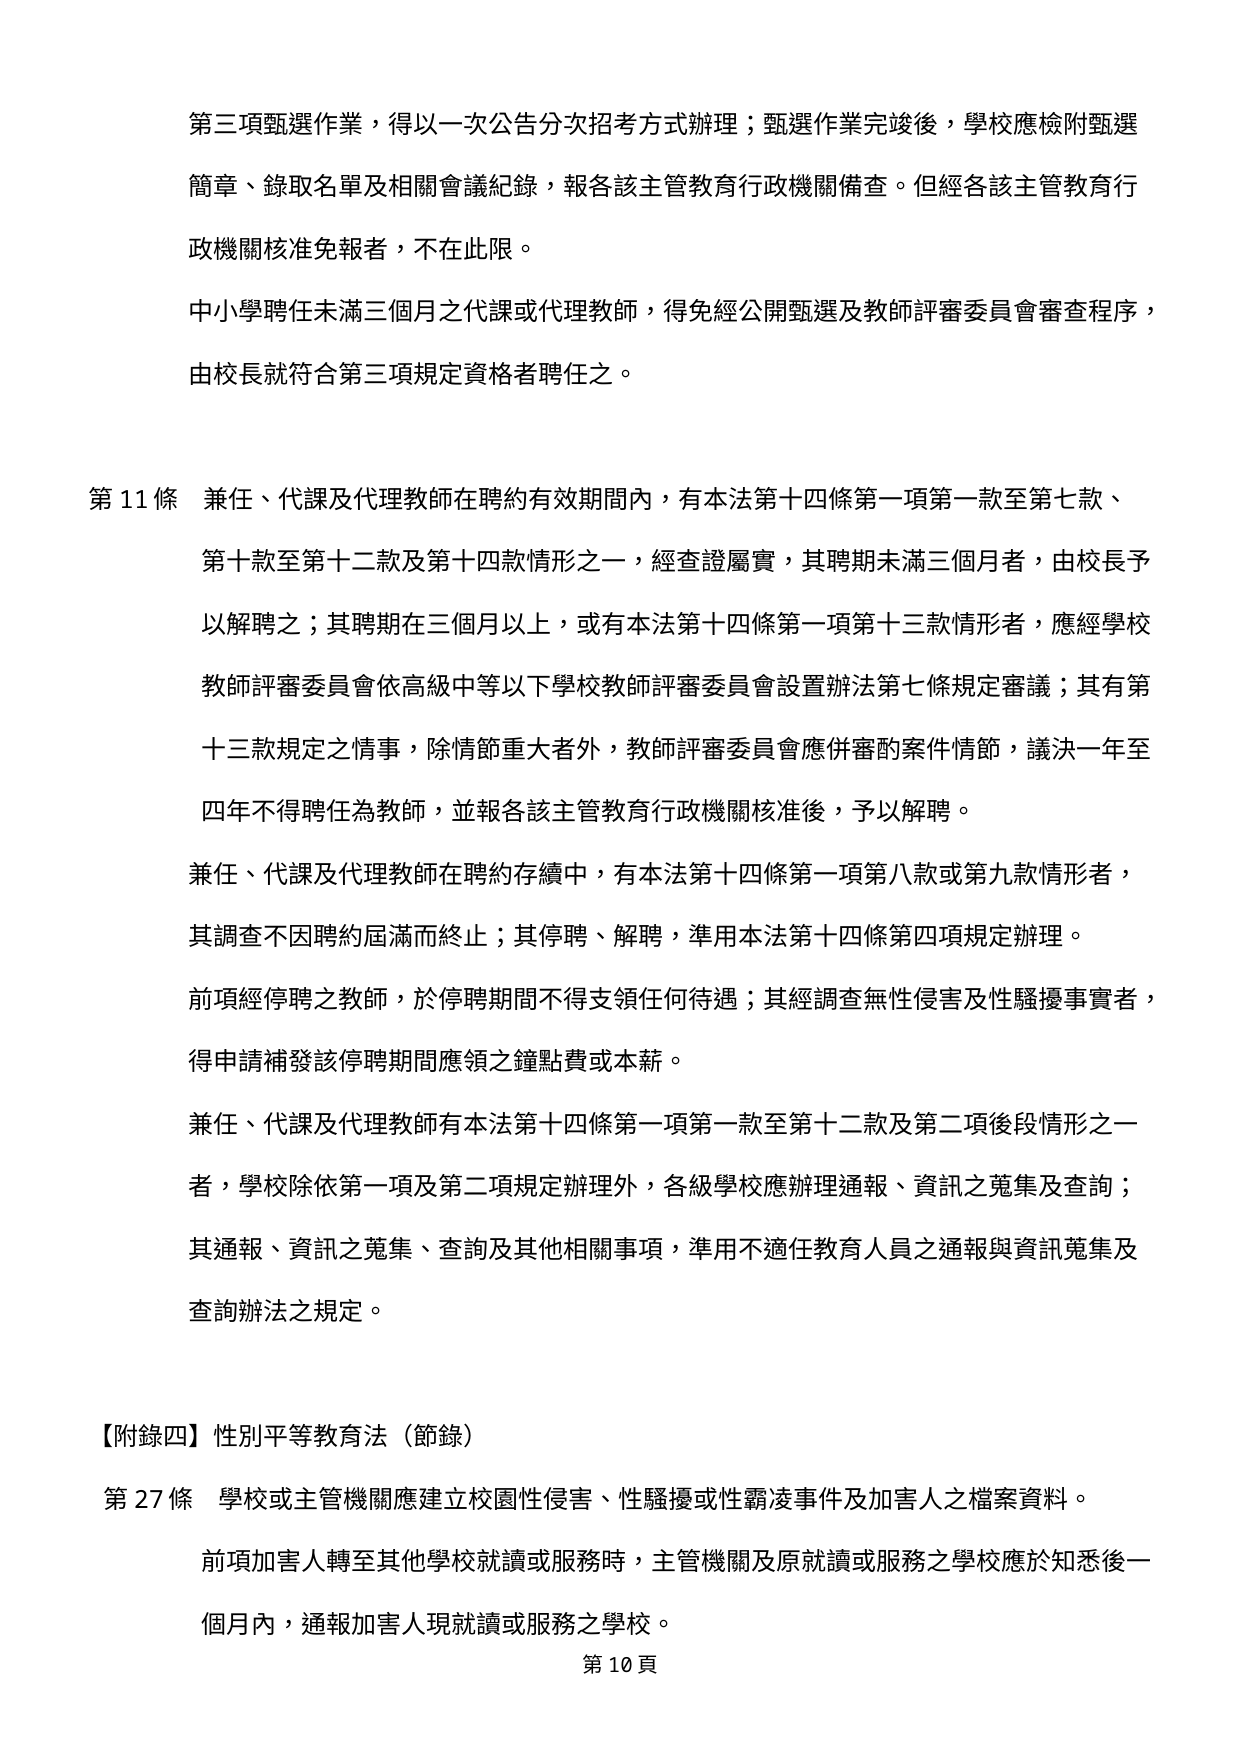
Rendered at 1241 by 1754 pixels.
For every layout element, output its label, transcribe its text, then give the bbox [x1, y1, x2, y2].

text 兼任、代課及代理教師在聘約存續中，有本法第十四條第一項第八款或第九款情形者，其調查不因聘約屆滿而終止；其停聘、解聘，準用本法第十四條第四項規定辦理。 [189, 831, 1152, 956]
text 中小學聘任未滿三個月之代課或代理教師，得免經公開甄選及教師評審委員會審查程序，由校長就符合第三項規定資格者聘任之。 [189, 268, 1152, 393]
text 第三項甄選作業，得以一次公告分次招考方式辦理；甄選作業完竣後，學校應檢附甄選簡章、錄取名單及相關會議紀錄，報各該主管教育行政機關備查。但經各該主管教育行政機關核准免報者，不在此限。 [189, 81, 1152, 268]
text 前項加害人轉至其他學校就讀或服務時，主管機關及原就讀或服務之學校應於知悉後一個月內，通報加害人現就讀或服務之學校。 [201, 1518, 1152, 1643]
text 第27條 學校或主管機關應建立校園性侵害、性騷擾或性霸凌事件及加害人之檔案資料。 [89, 1456, 1152, 1518]
text 前項經停聘之教師，於停聘期間不得支領任何待遇；其經調查無性侵害及性騷擾事實者，得申請補發該停聘期間應領之鐘點費或本薪。 [189, 956, 1152, 1081]
text 兼任、代課及代理教師有本法第十四條第一項第一款至第十二款及第二項後段情形之一者，學校除依第一項及第二項規定辦理外，各級學校應辦理通報、資訊之蒐集及查詢；其通報、資訊之蒐集、查詢及其他相關事項，準用不適任教育人員之通報與資訊蒐集及查詢辦法之規定。 [189, 1081, 1152, 1331]
text 第11條 兼任、代課及代理教師在聘約有效期間內，有本法第十四條第一項第一款至第七款、第十款至第十二款及第十四款情形之一，經查證屬實，其聘期未滿三個月者，由校長予以解聘之；其聘期在三個月以上，或有本法第十四條第一項第十三款情形者，應經學校教師評審委員會依高級中等以下學校教師評審委員會設置辦法第七條規定審議；其有第十三款規定之情事，除情節重大者外，教師評審委員會應併審酌案件情節，議決一年至四年不得聘任為教師，並報各該主管教育行政機關核准後，予以解聘。 [89, 456, 1152, 831]
text 【附錄四】性別平等教育法（節錄） [89, 1393, 1152, 1456]
